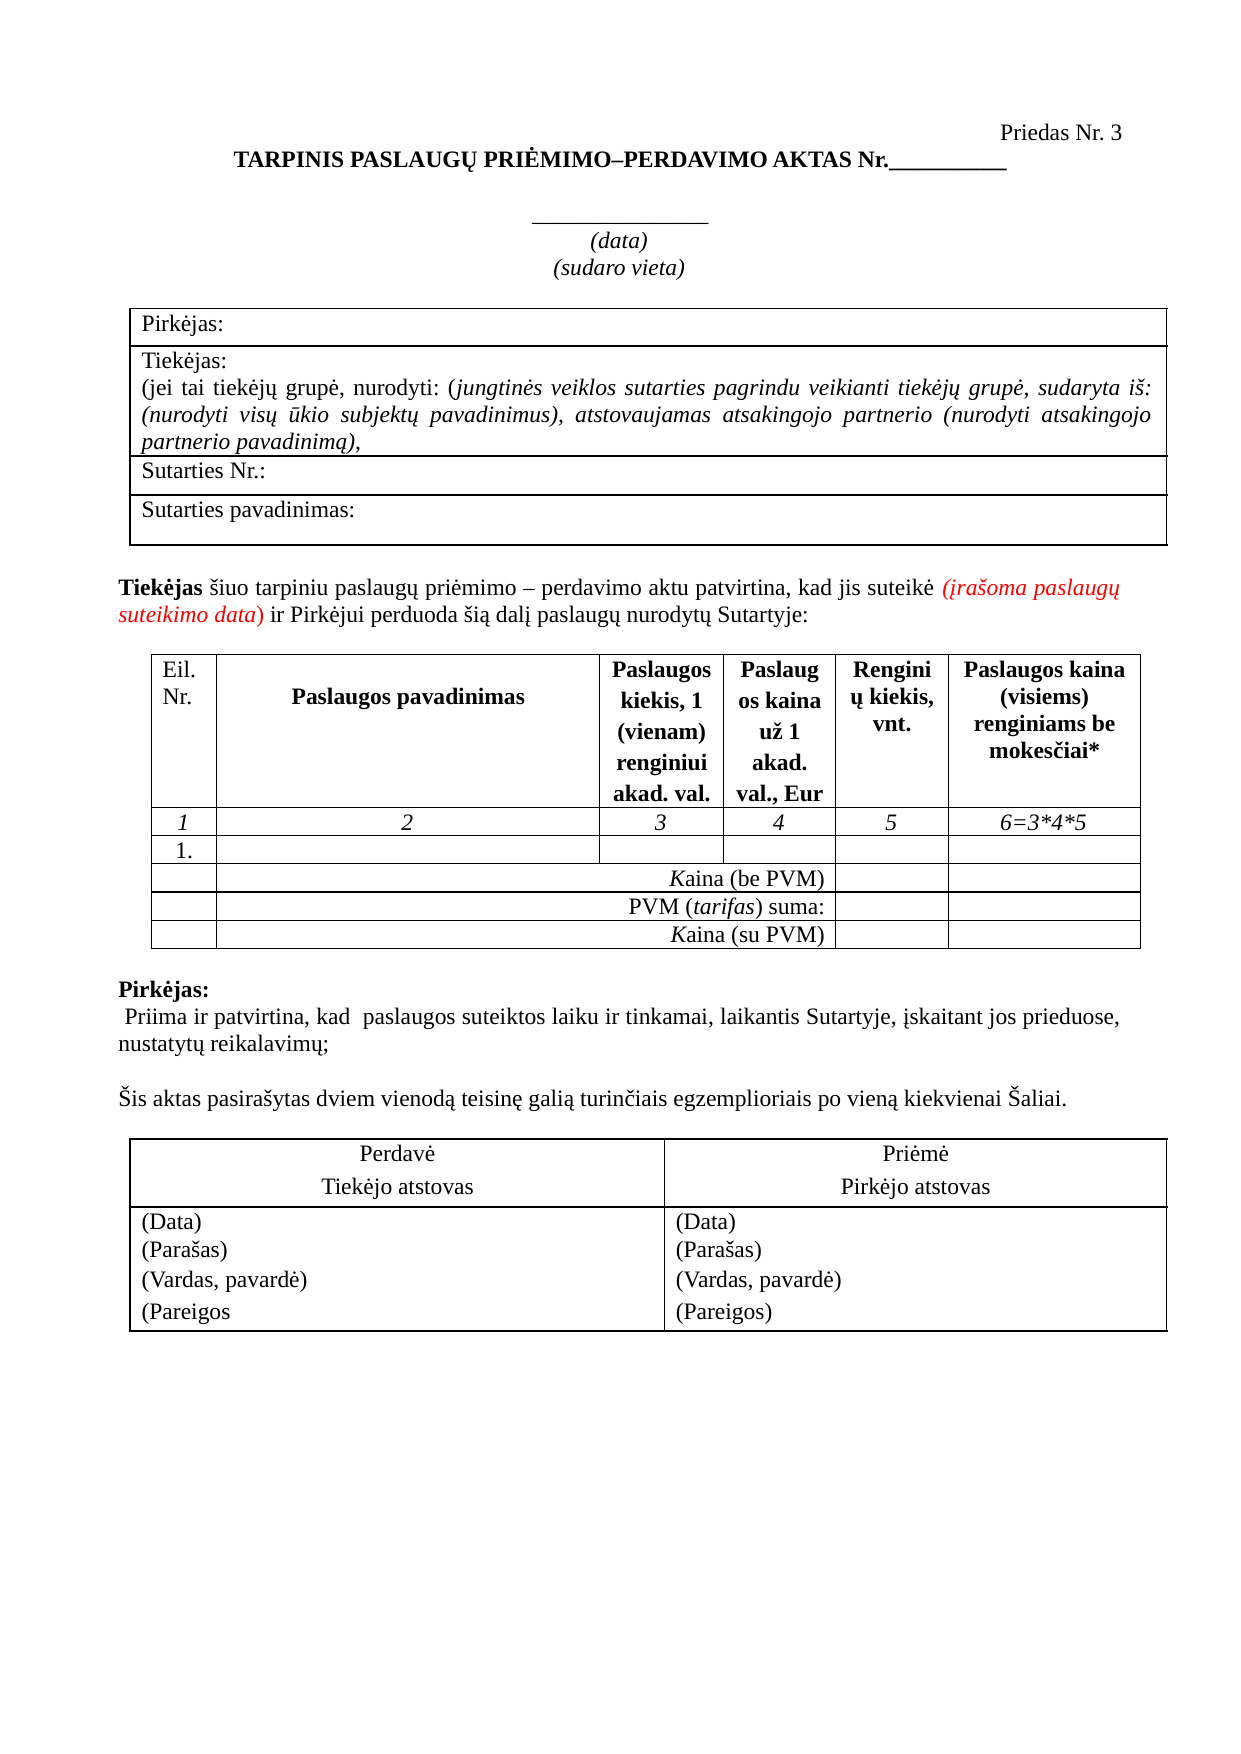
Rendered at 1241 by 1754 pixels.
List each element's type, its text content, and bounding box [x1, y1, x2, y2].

table_header Paslaugos kaina už 1 akad. val., Eur [724, 655, 835, 807]
table_cell Kaina (su PVM) [217, 921, 835, 948]
table_cell [600, 836, 723, 863]
table_cell Tiekėjas: (jei tai tiekėjų grupė, nurodyti: (jungtinės veiklos sutarties pagrindu veikianti tiekėjų grupė, sudaryta iš: (nurodyti visų ūkio subjektų pavadinimus), atstovaujamas atsakingojo partnerio (nurodyti atsakingojo partnerio pavadinimą), [131, 347, 1166, 455]
table_cell [724, 836, 835, 863]
table_cell 4 [724, 808, 835, 835]
text (data) [118, 226, 1122, 253]
table_cell [836, 893, 948, 919]
table_cell Pirkėjo atstovas [665, 1167, 1166, 1206]
table_cell Sutarties pavadinimas: [131, 496, 1166, 544]
text (sudaro vieta) [118, 253, 1122, 281]
text Šis aktas pasirašytas dviem vienodą teisinę galią turinčiais egzemplioriais po vieną kiekvienai Šaliai. [118, 1084, 1122, 1111]
table_cell (Data) [131, 1208, 664, 1236]
text _______________ [118, 199, 1122, 226]
table_cell Kaina (be PVM) [217, 864, 835, 891]
table_cell [949, 893, 1140, 919]
table_cell [949, 836, 1140, 863]
table_header Paslaugos kaina (visiems) renginiams be mokesčiai* [949, 655, 1140, 807]
table_header Pirkėjas: [131, 309, 1166, 345]
table_cell [836, 921, 948, 948]
table_cell [217, 836, 599, 863]
table_cell [152, 864, 216, 891]
table_header Eil. Nr. [152, 655, 216, 807]
table_cell 1. [152, 836, 216, 863]
text Priedas Nr. 3 [118, 118, 1122, 145]
table_cell [152, 893, 216, 919]
table_cell 6=3*4*5 [949, 808, 1140, 835]
list Priima ir patvirtina, kad paslaugos suteiktos laiku ir tinkamai, laikantis Sutartyje, įskaitant jos prieduose, nustatytų reikalavimų; [118, 1003, 1122, 1057]
table_cell [949, 921, 1140, 948]
table_cell [836, 836, 948, 863]
table_cell (Vardas, pavardė) [665, 1265, 1166, 1298]
table_cell 1 [152, 808, 216, 835]
list Pirkėjas: [118, 976, 1122, 1003]
table_header Paslaugos kiekis, 1 (vienam) renginiui akad. val. [600, 655, 723, 807]
list Tiekėjas šiuo tarpiniu paslaugų priėmimo – perdavimo aktu patvirtina, kad jis suteikė (įrašoma paslaugų suteikimo data) ir Pirkėjui perduoda šią dalį paslaugų nurodytų Sutartyje: [118, 573, 1122, 627]
table_cell PVM (tarifas) suma: [217, 893, 835, 919]
table_cell Sutarties Nr.: [131, 457, 1166, 494]
table_cell [836, 864, 948, 891]
table_cell (Pareigos) [665, 1298, 1166, 1330]
table_cell 3 [600, 808, 723, 835]
table_cell (Pareigos [131, 1298, 664, 1330]
table_header Priėmė [665, 1140, 1166, 1167]
table_cell [152, 921, 216, 948]
table_cell 2 [217, 808, 599, 835]
table_cell (Data) [665, 1208, 1166, 1236]
text TARPINIS PASLAUGŲ PRIĖMIMO–PERDAVIMO AKTAS Nr.__________ [118, 145, 1122, 172]
table_header Perdavė [131, 1140, 664, 1167]
table_cell [949, 864, 1140, 891]
table_cell (Parašas) [131, 1236, 664, 1265]
table_cell Tiekėjo atstovas [131, 1167, 664, 1206]
table_cell 5 [836, 808, 948, 835]
table_header Paslaugos pavadinimas [217, 655, 599, 807]
table_cell (Vardas, pavardė) [131, 1265, 664, 1298]
table_cell (Parašas) [665, 1236, 1166, 1265]
table_header Renginių kiekis, vnt. [836, 655, 948, 807]
